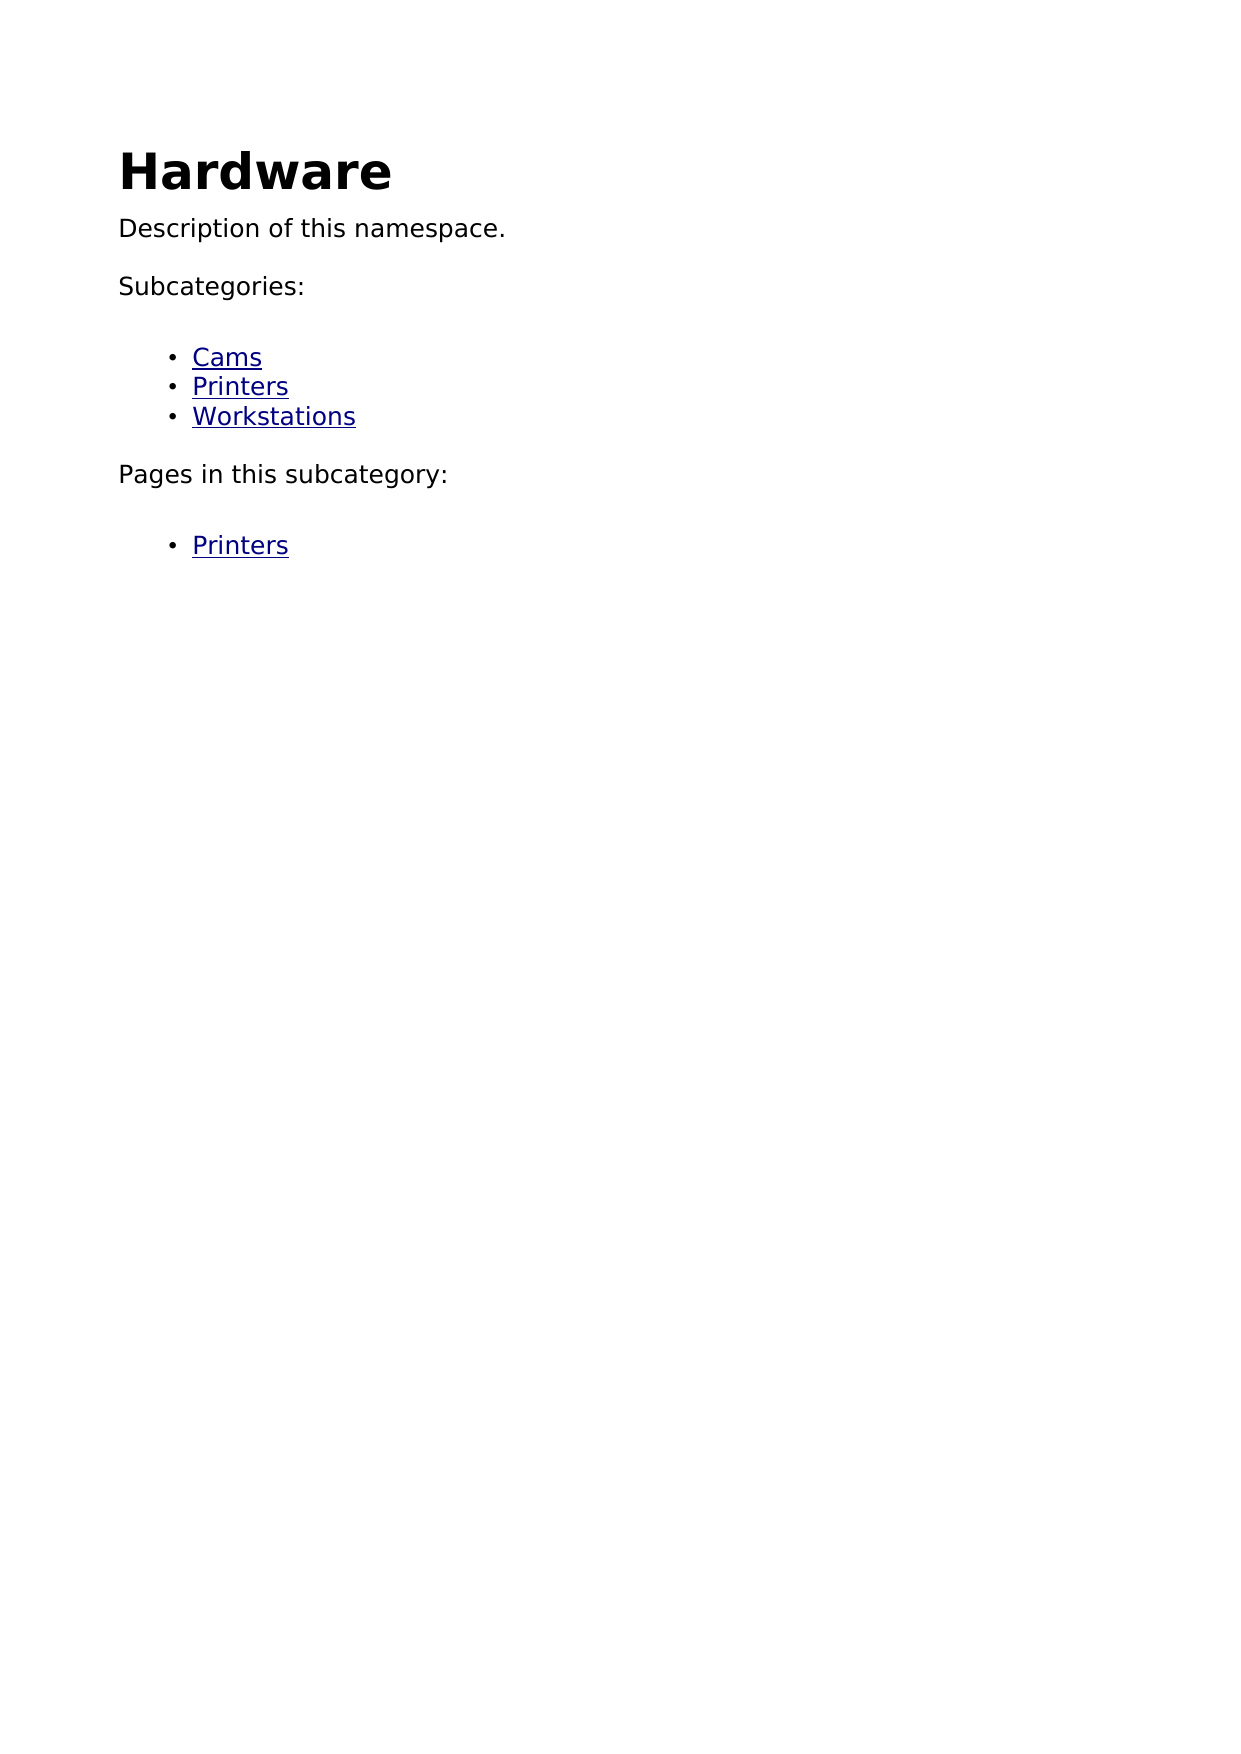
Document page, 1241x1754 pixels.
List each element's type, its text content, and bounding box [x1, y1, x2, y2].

text Description of this namespace. Subcategories: [118, 214, 1122, 301]
list Printers [177, 372, 1122, 402]
list Printers [177, 531, 1122, 561]
list Cams [177, 343, 1122, 372]
list Workstations [177, 402, 1122, 431]
subtitle Hardware [118, 143, 1122, 201]
text Pages in this subcategory: [118, 460, 1122, 489]
